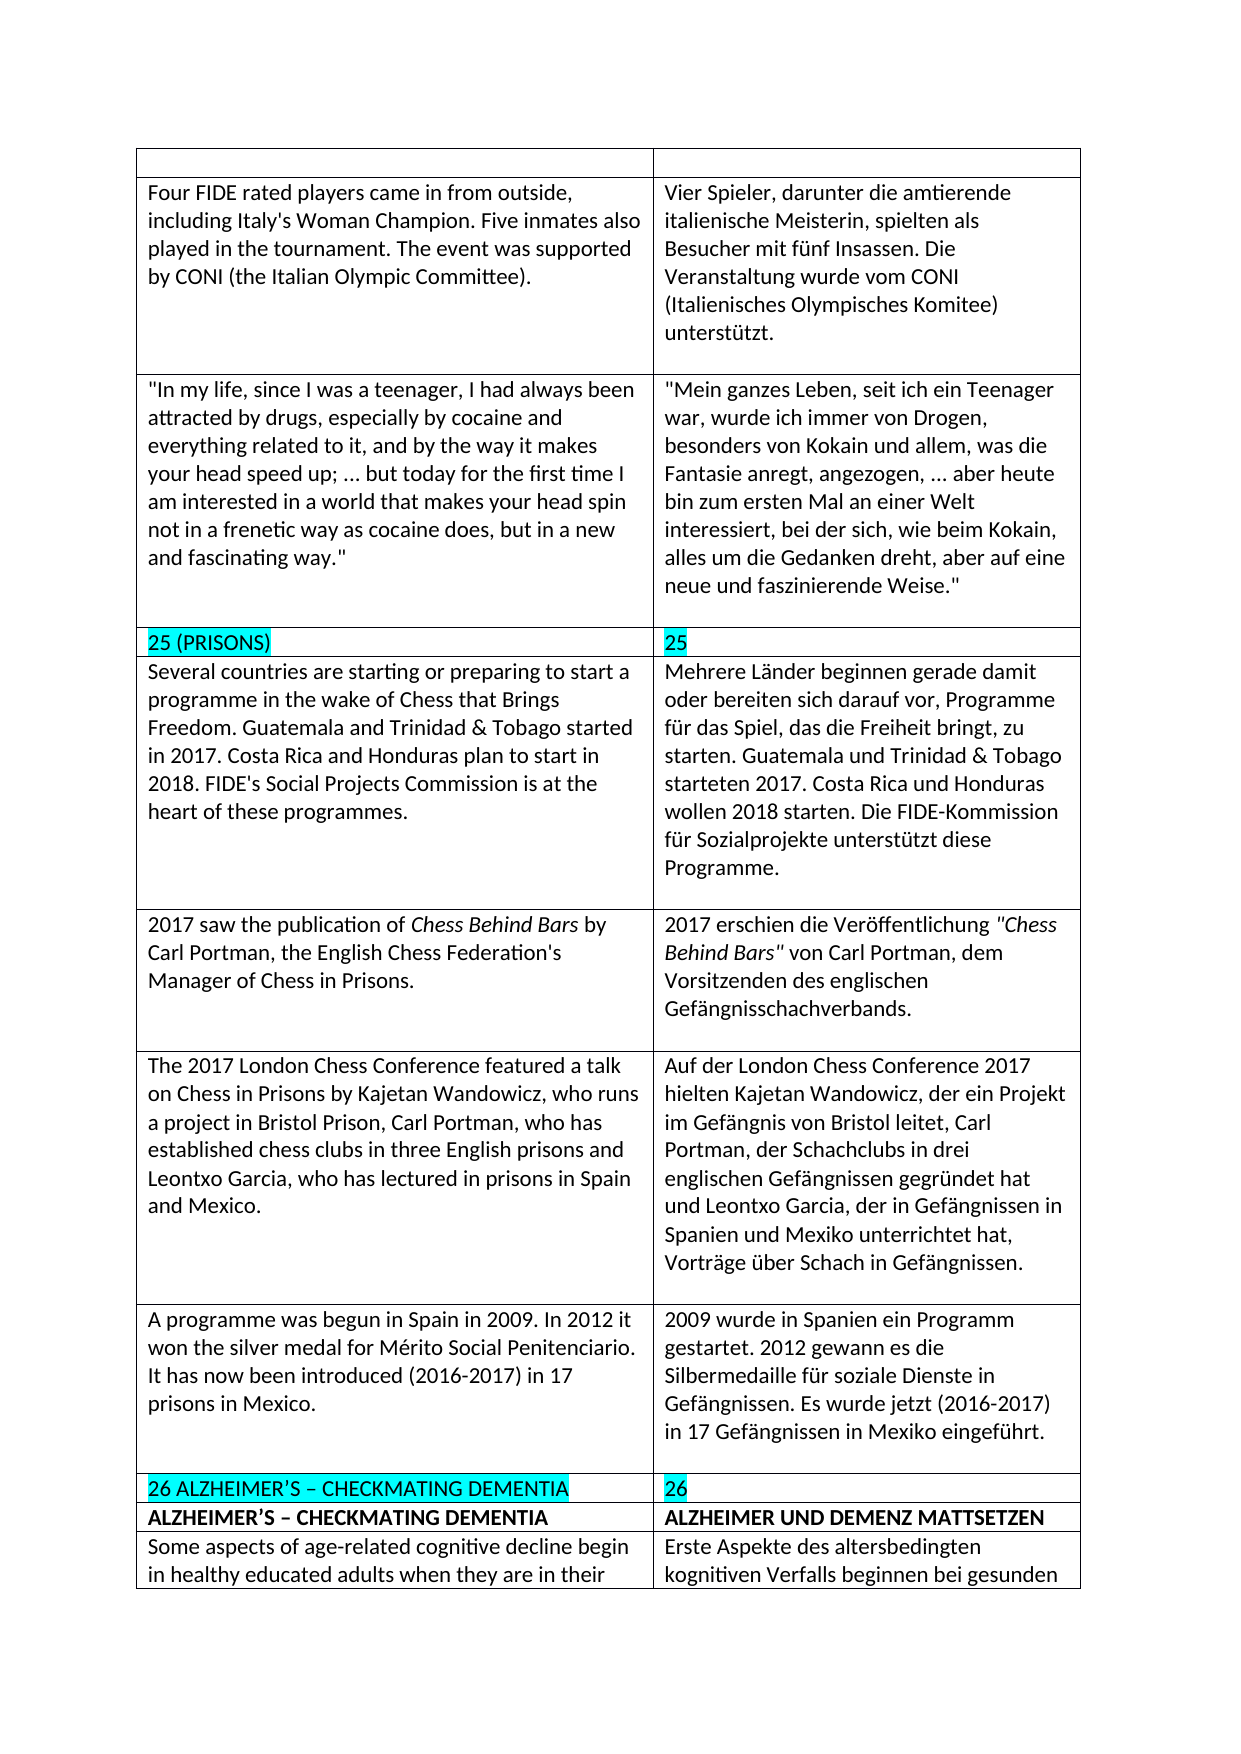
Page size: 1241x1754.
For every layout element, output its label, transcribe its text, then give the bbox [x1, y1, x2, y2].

table_cell ALZHEIMER UND DEMENZ MATTSETZEN [654, 1503, 1080, 1531]
table_cell A programme was begun in Spain in 2009. In 2012 it won the silver medal for Mérito Social Penitenciario. It has now been introduced (2016-2017) in 17 prisons in Mexico. [137, 1305, 653, 1473]
table_cell 25 [654, 628, 1080, 656]
table_cell Erste Aspekte des altersbedingten kognitiven Verfalls beginnen bei gesunden [654, 1532, 1080, 1588]
table_cell Several countries are starting or preparing to start a programme in the wake of Chess that Brings Freedom. Guatemala and Trinidad & Tobago started in 2017. Costa Rica and Honduras plan to start in 2018. FIDE's Social Projects Commission is at the heart of these programmes. [137, 657, 653, 909]
table_cell The 2017 London Chess Conference featured a talk on Chess in Prisons by Kajetan Wandowicz, who runs a project in Bristol Prison, Carl Portman, who has established chess clubs in three English prisons and Leontxo Garcia, who has lectured in prisons in Spain and Mexico. [137, 1052, 653, 1304]
table_cell 25 (PRISONS) [137, 628, 653, 656]
table_cell Four FIDE rated players came in from outside, including Italy's Woman Champion. Five inmates also played in the tournament. The event was supported by CONI (the Italian Olympic Committee). [137, 178, 653, 374]
table_cell "In my life, since I was a teenager, I had always been attracted by drugs, especially by cocaine and everything related to it, and by the way it makes your head speed up; ... but today for the first time I am interested in a world that makes your head spin not in a frenetic way as cocaine does, but in a new and fascinating way." [137, 375, 653, 627]
table_cell 2009 wurde in Spanien ein Programm gestartet. 2012 gewann es die Silbermedaille für soziale Dienste in Gefängnissen. Es wurde jetzt (2016-2017) in 17 Gefängnissen in Mexiko eingeführt. [654, 1305, 1080, 1473]
table_cell 26 [654, 1474, 1080, 1502]
table_cell 2017 erschien die Veröffentlichung "Chess Behind Bars" von Carl Portman, dem Vorsitzenden des englischen Gefängnisschachverbands. [654, 910, 1080, 1051]
table_cell 26 ALZHEIMER’S – CHECKMATING DEMENTIA [137, 1474, 653, 1502]
table_cell ALZHEIMER’S – CHECKMATING DEMENTIA [137, 1503, 653, 1531]
table_cell [137, 149, 653, 177]
table_cell Mehrere Länder beginnen gerade damit oder bereiten sich darauf vor, Programme für das Spiel, das die Freiheit bringt, zu starten. Guatemala und Trinidad & Tobago starteten 2017. Costa Rica und Honduras wollen 2018 starten. Die FIDE-Kommission für Sozialprojekte unterstützt diese Programme. [654, 657, 1080, 909]
table_cell Some aspects of age-related cognitive decline begin in healthy educated adults when they are in their [137, 1532, 653, 1588]
table_cell "Mein ganzes Leben, seit ich ein Teenager war, wurde ich immer von Drogen, besonders von Kokain und allem, was die Fantasie anregt, angezogen, ... aber heute bin zum ersten Mal an einer Welt interessiert, bei der sich, wie beim Kokain, alles um die Gedanken dreht, aber auf eine neue und faszinierende Weise." [654, 375, 1080, 627]
table_cell Vier Spieler, darunter die amtierende italienische Meisterin, spielten als Besucher mit fünf Insassen. Die Veranstaltung wurde vom CONI (Italienisches Olympisches Komitee) unterstützt. [654, 178, 1080, 374]
table_cell 2017 saw the publication of Chess Behind Bars by Carl Portman, the English Chess Federation's Manager of Chess in Prisons. [137, 910, 653, 1051]
table_cell Auf der London Chess Conference 2017 hielten Kajetan Wandowicz, der ein Projekt im Gefängnis von Bristol leitet, Carl Portman, der Schachclubs in drei englischen Gefängnissen gegründet hat und Leontxo Garcia, der in Gefängnissen in Spanien und Mexiko unterrichtet hat, Vorträge über Schach in Gefängnissen. [654, 1052, 1080, 1304]
table_cell [654, 149, 1080, 177]
